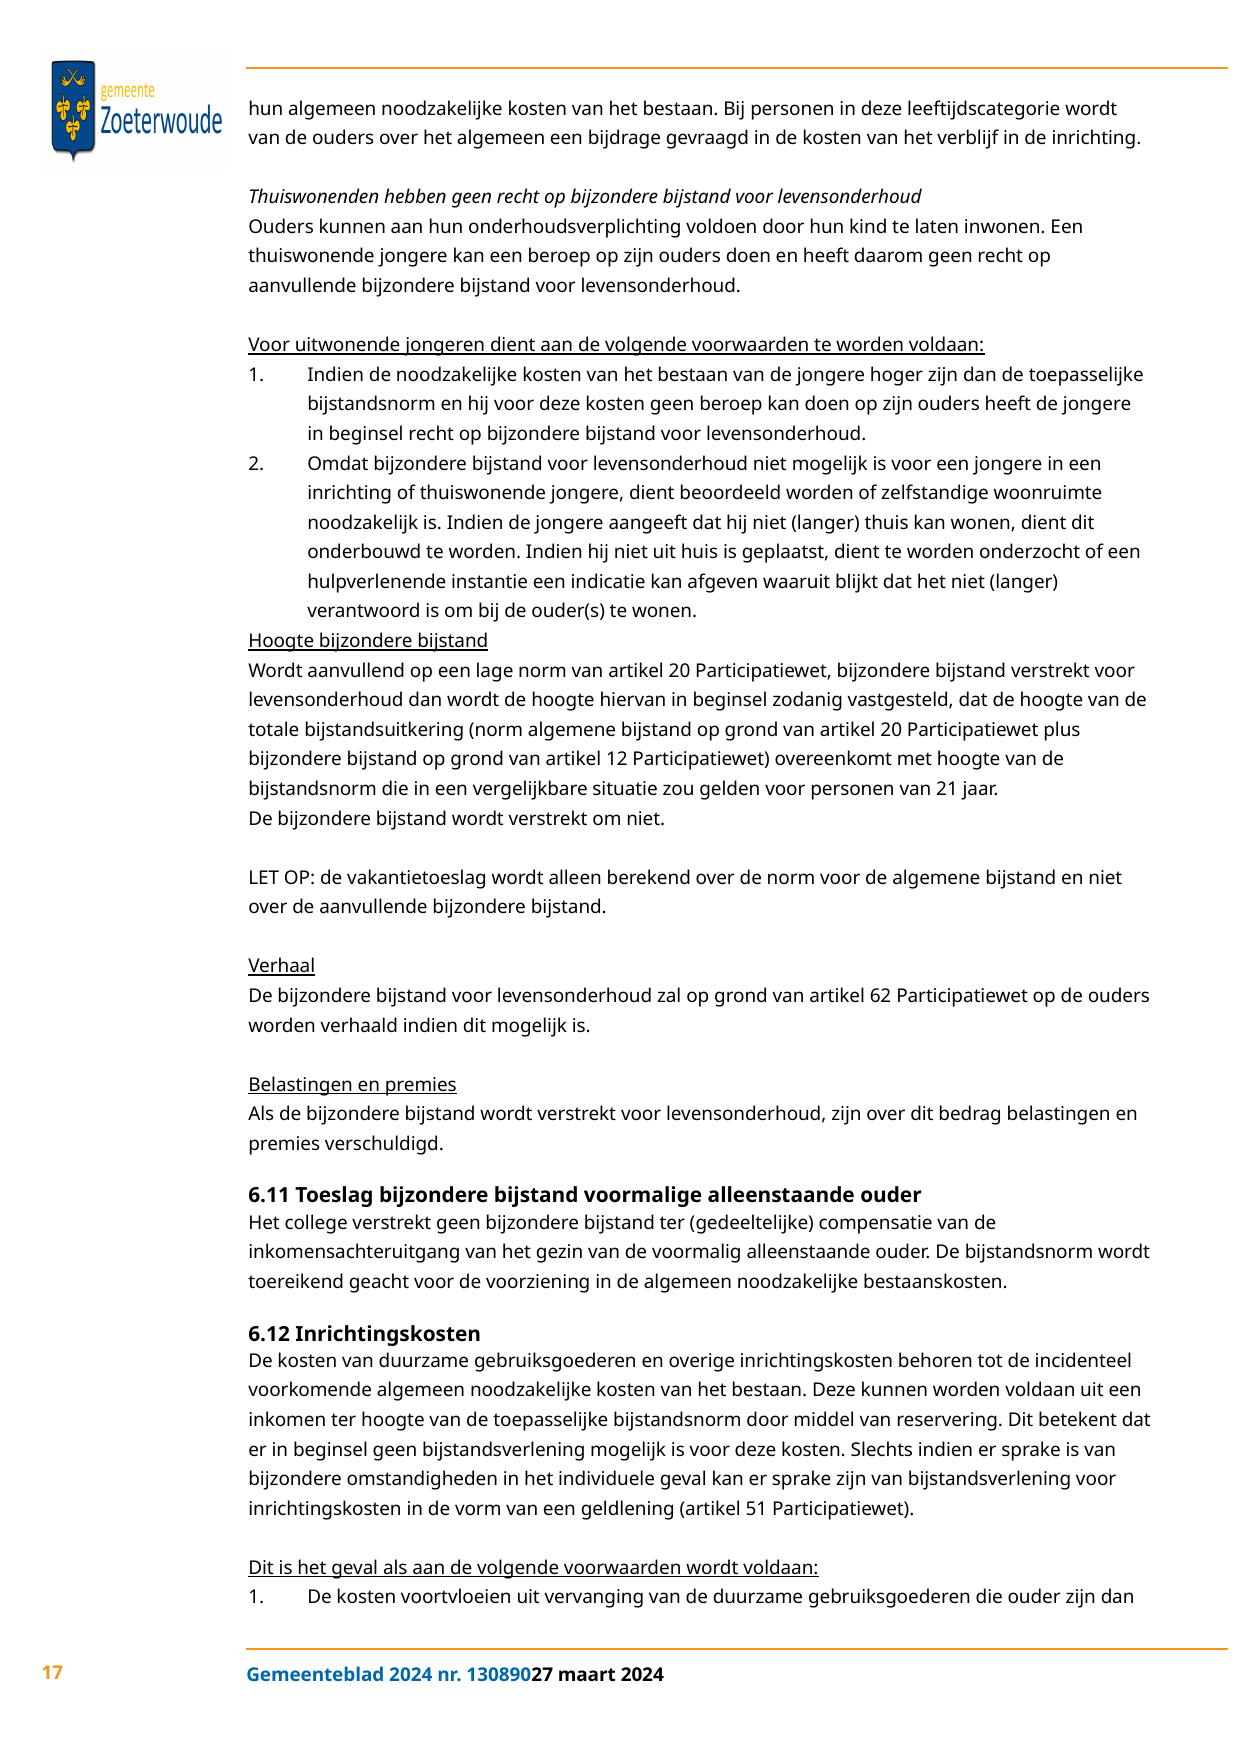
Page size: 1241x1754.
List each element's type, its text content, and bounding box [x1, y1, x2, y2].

list De kosten voortvloeien uit vervanging van de duurzame gebruiksgoederen die ouder zijn dan [248, 1584, 1152, 1609]
text Het college verstrekt geen bijzondere bijstand ter (gedeeltelijke) compensatie van de inkomensachteruitgang van het gezin van de voormalig alleenstaande ouder. De bijstandsnorm wordt toereikend geacht voor de voorziening in de algemeen noodzakelijke bestaanskosten. [248, 1209, 1152, 1294]
text De bijzondere bijstand wordt verstrekt om niet. [248, 805, 1152, 831]
text Ouders kunnen aan hun onderhoudsverplichting voldoen door hun kind te laten inwonen. Een thuiswonende jongere kan een beroep op zijn ouders doen en heeft daarom geen recht op aanvullende bijzondere bijstand voor levensonderhoud. [248, 213, 1152, 298]
text Als de bijzondere bijstand wordt verstrekt voor levensonderhoud, zijn over dit bedrag belastingen en premies verschuldigd. [248, 1101, 1152, 1156]
text Verhaal [248, 953, 1152, 978]
text Voor uitwonende jongeren dient aan de volgende voorwaarden te worden voldaan: [248, 331, 1152, 357]
text hun algemeen noodzakelijke kosten van het bestaan. Bij personen in deze leeftijdscategorie wordt van de ouders over het algemeen een bijdrage gevraagd in de kosten van het verblijf in de inrichting. [248, 95, 1152, 150]
text 6.11 Toeslag bijzondere bijstand voormalige alleenstaande ouder [248, 1181, 1152, 1209]
text Dit is het geval als aan de volgende voorwaarden wordt voldaan: [248, 1554, 1152, 1580]
text Thuiswonenden hebben geen recht op bijzondere bijstand voor levensonderhoud [248, 183, 1152, 209]
text 6.12 Inrichtingskosten [248, 1319, 1152, 1347]
list Indien de noodzakelijke kosten van het bestaan van de jongere hoger zijn dan de toepasselijke bijstandsnorm en hij voor deze kosten geen beroep kan doen op zijn ouders heeft de jongere in beginsel recht op bijzondere bijstand voor levensonderhoud. [248, 361, 1152, 446]
text Belastingen en premies [248, 1071, 1152, 1097]
picture [41, 47, 231, 172]
text De kosten van duurzame gebruiksgoederen en overige inrichtingskosten behoren tot de incidenteel voorkomende algemeen noodzakelijke kosten van het bestaan. Deze kunnen worden voldaan uit een inkomen ter hoogte van de toepasselijke bijstandsnorm door middel van reservering. Dit betekent dat er in beginsel geen bijstandsverlening mogelijk is voor deze kosten. Slechts indien er sprake is van bijzondere omstandigheden in het individuele geval kan er sprake zijn van bijstandsverlening voor inrichtingskosten in de vorm van een geldlening (artikel 51 Participatiewet). [248, 1347, 1152, 1521]
text LET OP: de vakantietoeslag wordt alleen berekend over de norm voor de algemene bijstand en niet over de aanvullende bijzondere bijstand. [248, 864, 1152, 919]
list Omdat bijzondere bijstand voor levensonderhoud niet mogelijk is voor een jongere in een inrichting of thuiswonende jongere, dient beoordeeld worden of zelfstandige woonruimte noodzakelijk is. Indien de jongere aangeeft dat hij niet (langer) thuis kan wonen, dient dit onderbouwd te worden. Indien hij niet uit huis is geplaatst, dient te worden onderzocht of een hulpverlenende instantie een indicatie kan afgeven waaruit blijkt dat het niet (langer) verantwoord is om bij de ouder(s) te wonen. [248, 450, 1152, 623]
text Wordt aanvullend op een lage norm van artikel 20 Participatiewet, bijzondere bijstand verstrekt voor levensonderhoud dan wordt de hoogte hiervan in beginsel zodanig vastgesteld, dat de hoogte van de totale bijstandsuitkering (norm algemene bijstand op grond van artikel 20 Participatiewet plus bijzondere bijstand op grond van artikel 12 Participatiewet) overeenkomt met hoogte van de bijstandsnorm die in een vergelijkbare situatie zou gelden voor personen van 21 jaar. [248, 657, 1152, 801]
text De bijzondere bijstand voor levensonderhoud zal op grond van artikel 62 Participatiewet op de ouders worden verhaald indien dit mogelijk is. [248, 982, 1152, 1038]
text Hoogte bijzondere bijstand [248, 627, 1152, 653]
